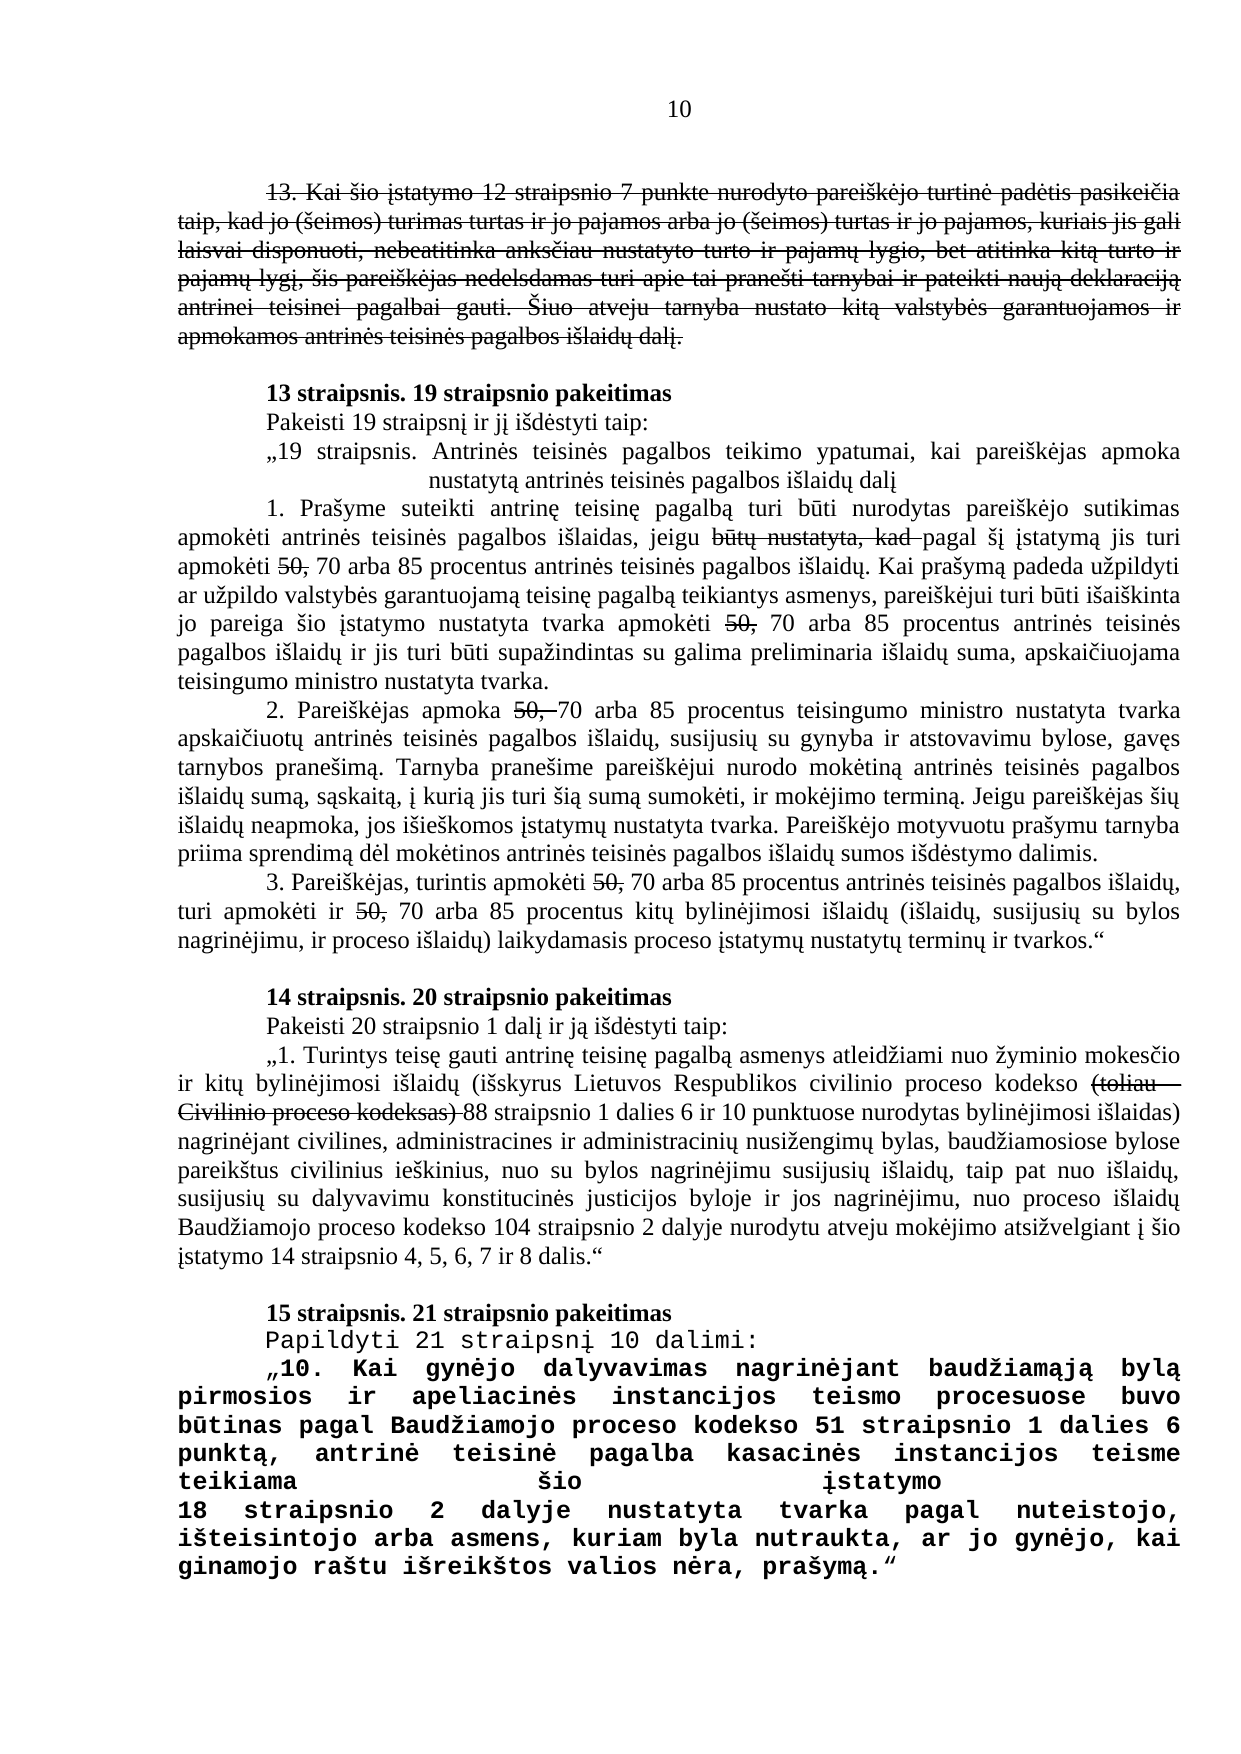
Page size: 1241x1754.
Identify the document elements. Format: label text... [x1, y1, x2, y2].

text 13. Kai šio įstatymo 12 straipsnio 7 punkte nurodyto pareiškėjo turtinė padėtis pasikeičia taip, kad jo (šeimos) turimas turtas ir jo pajamos arba jo (šeimos) turtas ir jo pajamos, kuriais jis gali laisvai disponuoti, nebeatitinka anksčiau nustatyto turto ir pajamų lygio, bet atitinka kitą turto ir pajamų lygį, šis pareiškėjas nedelsdamas turi apie tai pranešti tarnybai ir pateikti naują deklaraciją antrinei teisinei pagalbai gauti. Šiuo atveju tarnyba nustato kitą valstybės garantuojamos ir apmokamos antrinės teisinės pagalbos išlaidų dalį. [177, 280, 1181, 308]
text Papildyti 21 straipsnį 10 dalimi: [177, 1327, 1181, 1356]
text 13 straipsnis. 19 straipsnio pakeitimas [177, 378, 1181, 407]
text 13. Kai šio įstatymo 12 straipsnio 7 punkte nurodyto pareiškėjo turtinė padėtis pasikeičia taip, kad jo (šeimos) turimas turtas ir jo pajamos arba jo (šeimos) turtas ir jo pajamos, kuriais jis gali laisvai disponuoti, nebeatitinka anksčiau nustatyto turto ir pajamų lygio, bet atitinka kitą turto ir pajamų lygį, šis pareiškėjas nedelsdamas turi apie tai pranešti tarnybai ir pateikti naują deklaraciją antrinei teisinei pagalbai gauti. Šiuo atveju tarnyba nustato kitą valstybės garantuojamos ir apmokamos antrinės teisinės pagalbos išlaidų dalį. [177, 309, 1181, 350]
text „19 straipsnis. Antrinės teisinės pagalbos teikimo ypatumai, kai pareiškėjas apmoka nustatytą antrinės teisinės pagalbos išlaidų dalį [266, 436, 1181, 493]
text Pakeisti 20 straipsnio 1 dalį ir ją išdėstyti taip: [177, 1011, 1181, 1040]
text „1. Turintys teisę gauti antrinę teisinę pagalbą asmenys atleidžiami nuo žyminio mokesčio ir kitų bylinėjimosi išlaidų (išskyrus Lietuvos Respublikos civilinio proceso kodekso (toliau – Civilinio proceso kodeksas) 88 straipsnio 1 dalies 6 ir 10 punktuose nurodytas bylinėjimosi išlaidas) nagrinėjant civilines, administracines ir administracinių nusižengimų bylas, baudžiamosiose bylose pareikštus civilinius ieškinius, nuo su bylos nagrinėjimu susijusių išlaidų, taip pat nuo išlaidų, susijusių su dalyvavimu konstitucinės justicijos byloje ir jos nagrinėjimu, nuo proceso išlaidų Baudžiamojo proceso kodekso 104 straipsnio 2 dalyje nurodytu atveju mokėjimo atsižvelgiant į šio įstatymo 14 straipsnio 4, 5, 6, 7 ir 8 dalis.“ [177, 1040, 1181, 1270]
text 13. Kai šio įstatymo 12 straipsnio 7 punkte nurodyto pareiškėjo turtinė padėtis pasikeičia taip, kad jo (šeimos) turimas turtas ir jo pajamos arba jo (šeimos) turtas ir jo pajamos, kuriais jis gali laisvai disponuoti, nebeatitinka anksčiau nustatyto turto ir pajamų lygio, bet atitinka kitą turto ir pajamų lygį, šis pareiškėjas nedelsdamas turi apie tai pranešti tarnybai ir pateikti naują deklaraciją antrinei teisinei pagalbai gauti. Šiuo atveju tarnyba nustato kitą valstybės garantuojamos ir apmokamos antrinės teisinės pagalbos išlaidų dalį. [177, 252, 1181, 279]
text „10. Kai gynėjo dalyvavimas nagrinėjant baudžiamąją bylą pirmosios ir apeliacinės instancijos teismo procesuose buvo būtinas pagal Baudžiamojo proceso kodekso 51 straipsnio 1 dalies 6 punktą, antrinė teisinė pagalba kasacinės instancijos teisme teikiama šio įstatymo 18 straipsnio 2 dalyje nustatyta tvarka pagal nuteistojo, išteisintojo arba asmens, kuriam byla nutraukta, ar jo gynėjo, kai ginamojo raštu išreikštos valios nėra, prašymą.“ [177, 1356, 1181, 1582]
text 15 straipsnis. 21 straipsnio pakeitimas [177, 1298, 1181, 1327]
text 13. Kai šio įstatymo 12 straipsnio 7 punkte nurodyto pareiškėjo turtinė padėtis pasikeičia taip, kad jo (šeimos) turimas turtas ir jo pajamos arba jo (šeimos) turtas ir jo pajamos, kuriais jis gali laisvai disponuoti, nebeatitinka anksčiau nustatyto turto ir pajamų lygio, bet atitinka kitą turto ir pajamų lygį, šis pareiškėjas nedelsdamas turi apie tai pranešti tarnybai ir pateikti naują deklaraciją antrinei teisinei pagalbai gauti. Šiuo atveju tarnyba nustato kitą valstybės garantuojamos ir apmokamos antrinės teisinės pagalbos išlaidų dalį. [177, 223, 1181, 250]
text Pakeisti 19 straipsnį ir jį išdėstyti taip: [177, 407, 1181, 436]
text 2. Pareiškėjas apmoka 50, 70 arba 85 procentus teisingumo ministro nustatyta tvarka apskaičiuotų antrinės teisinės pagalbos išlaidų, susijusių su gynyba ir atstovavimu bylose, gavęs tarnybos pranešimą. Tarnyba pranešime pareiškėjui nurodo mokėtiną antrinės teisinės pagalbos išlaidų sumą, sąskaitą, į kurią jis turi šią sumą sumokėti, ir mokėjimo terminą. Jeigu pareiškėjas šių išlaidų neapmoka, jos išieškomos įstatymų nustatyta tvarka. Pareiškėjo motyvuotu prašymu tarnyba priima sprendimą dėl mokėtinos antrinės teisinės pagalbos išlaidų sumos išdėstymo dalimis. [177, 695, 1181, 867]
text 3. Pareiškėjas, turintis apmokėti 50, 70 arba 85 procentus antrinės teisinės pagalbos išlaidų, turi apmokėti ir 50, 70 arba 85 procentus kitų bylinėjimosi išlaidų (išlaidų, susijusių su bylos nagrinėjimu, ir proceso išlaidų) laikydamasis proceso įstatymų nustatytų terminų ir tvarkos.“ [177, 867, 1181, 953]
text 13. Kai šio įstatymo 12 straipsnio 7 punkte nurodyto pareiškėjo turtinė padėtis pasikeičia taip, kad jo (šeimos) turimas turtas ir jo pajamos arba jo (šeimos) turtas ir jo pajamos, kuriais jis gali laisvai disponuoti, nebeatitinka anksčiau nustatyto turto ir pajamų lygio, bet atitinka kitą turto ir pajamų lygį, šis pareiškėjas nedelsdamas turi apie tai pranešti tarnybai ir pateikti naują deklaraciją antrinei teisinei pagalbai gauti. Šiuo atveju tarnyba nustato kitą valstybės garantuojamos ir apmokamos antrinės teisinės pagalbos išlaidų dalį. [177, 177, 1181, 222]
text 14 straipsnis. 20 straipsnio pakeitimas [177, 982, 1181, 1011]
text 1. Prašyme suteikti antrinę teisinę pagalbą turi būti nurodytas pareiškėjo sutikimas apmokėti antrinės teisinės pagalbos išlaidas, jeigu būtų nustatyta, kad pagal šį įstatymą jis turi apmokėti 50, 70 arba 85 procentus antrinės teisinės pagalbos išlaidų. Kai prašymą padeda užpildyti ar užpildo valstybės garantuojamą teisinę pagalbą teikiantys asmenys, pareiškėjui turi būti išaiškinta jo pareiga šio įstatymo nustatyta tvarka apmokėti 50, 70 arba 85 procentus antrinės teisinės pagalbos išlaidų ir jis turi būti supažindintas su galima preliminaria išlaidų suma, apskaičiuojama teisingumo ministro nustatyta tvarka. [177, 493, 1181, 695]
